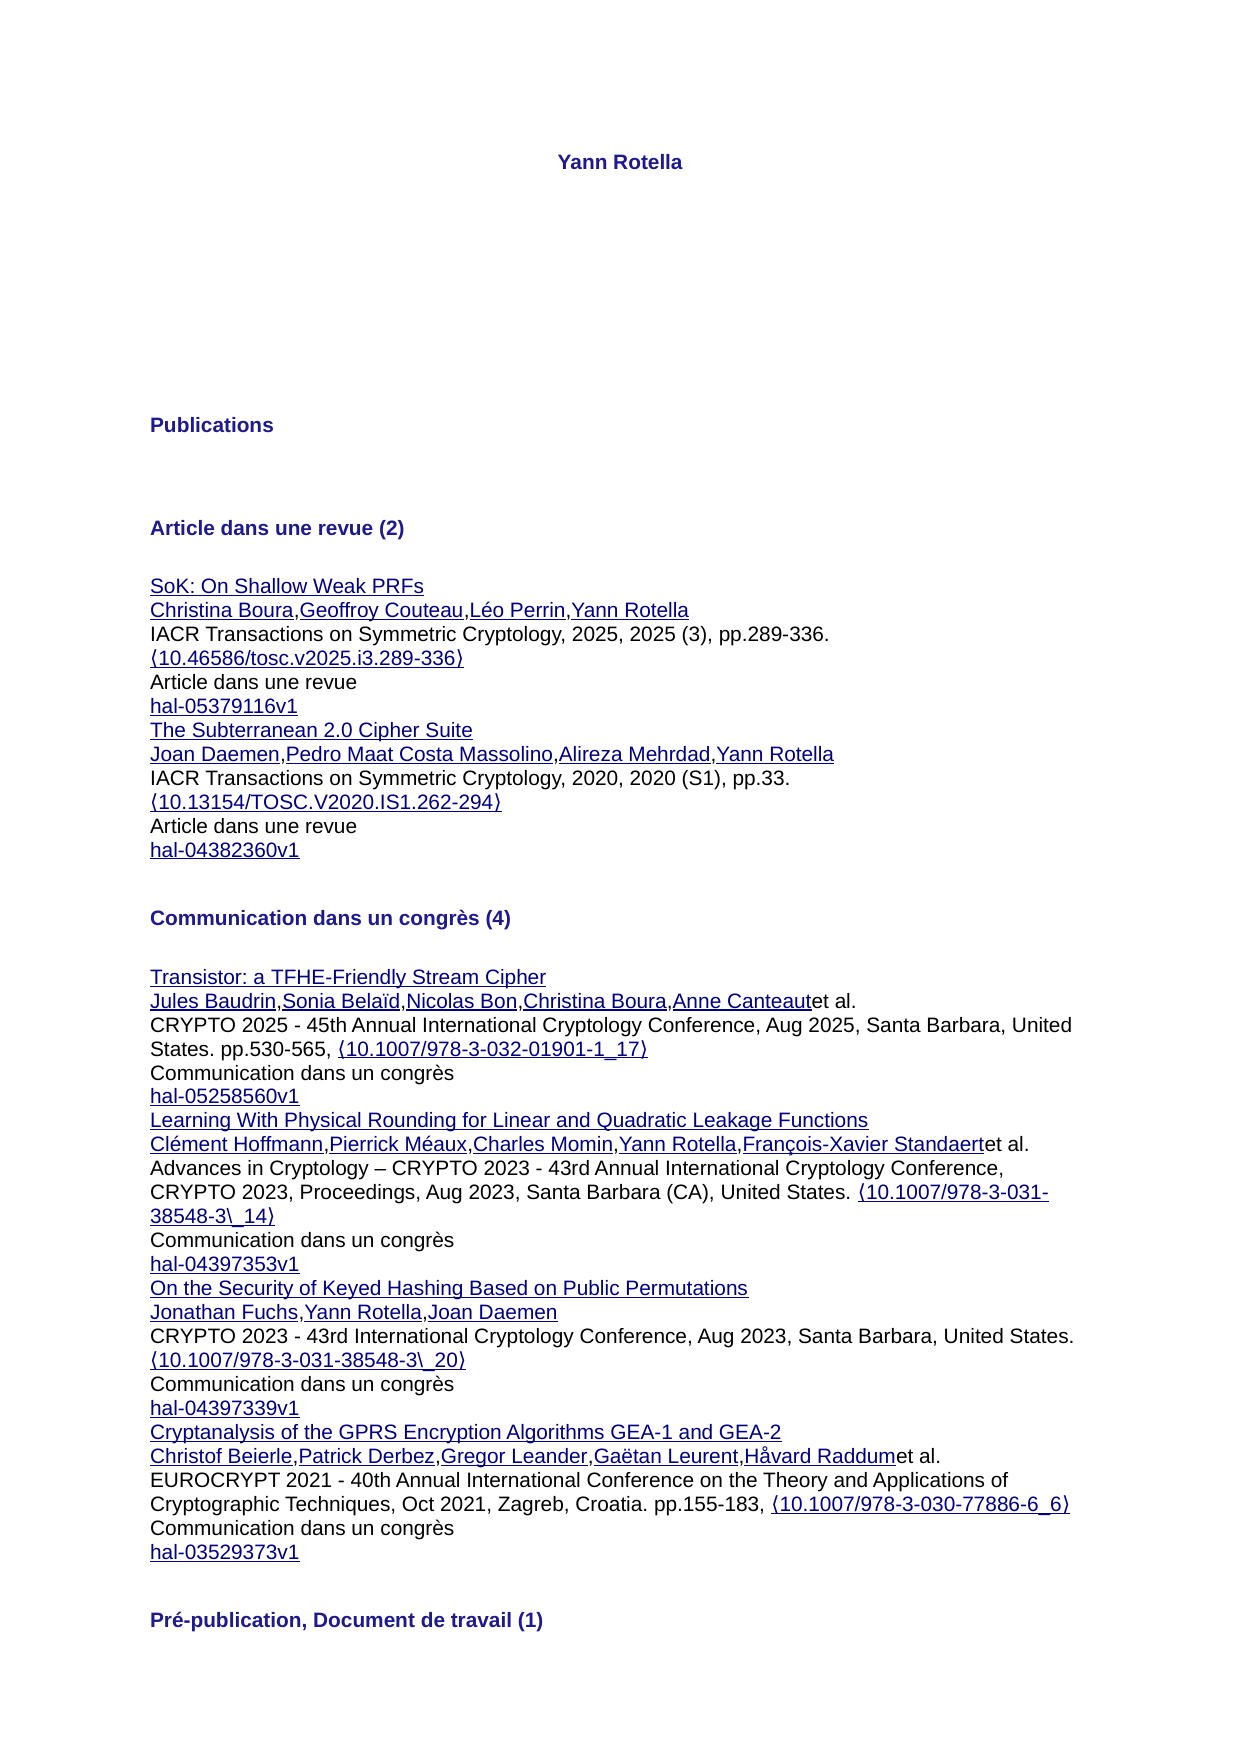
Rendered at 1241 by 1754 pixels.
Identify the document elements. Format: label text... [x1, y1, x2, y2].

table_cell Learning With Physical Rounding for Linear and Quadratic Leakage Functions Clément Hoffmann,Pierrick Méaux,Charles Momin,Yann Rotella,François-Xavier Standaertet al. Advances in Cryptology – CRYPTO 2023 - 43rd Annual International Cryptology Conference, CRYPTO 2023, Proceedings, Aug 2023, Santa Barbara (CA), United States. ⟨10.1007/978-3-031-38548-3\_14⟩ Communication dans un congrès hal-04397353v1 [150, 1108, 1090, 1276]
subtitle Communication dans un congrès (4) [150, 906, 1090, 930]
subtitle Pré-publication, Document de travail (1) [150, 1608, 1090, 1632]
table_header Transistor: a TFHE-Friendly Stream Cipher Jules Baudrin,Sonia Belaïd,Nicolas Bon,Christina Boura,Anne Canteautet al. CRYPTO 2025 - 45th Annual International Cryptology Conference, Aug 2025, Santa Barbara, United States. pp.530-565, ⟨10.1007/978-3-032-01901-1_17⟩ Communication dans un congrès hal-05258560v1 [150, 965, 1090, 1108]
subtitle Article dans une revue (2) [150, 516, 1090, 539]
table_cell Cryptanalysis of the GPRS Encryption Algorithms GEA-1 and GEA-2 Christof Beierle,Patrick Derbez,Gregor Leander,Gaëtan Leurent,Håvard Raddumet al. EUROCRYPT 2021 - 40th Annual International Conference on the Theory and Applications of Cryptographic Techniques, Oct 2021, Zagreb, Croatia. pp.155-183, ⟨10.1007/978-3-030-77886-6_6⟩ Communication dans un congrès hal-03529373v1 [150, 1420, 1090, 1563]
subtitle Yann Rotella [150, 150, 1090, 174]
table_cell On the Security of Keyed Hashing Based on Public Permutations Jonathan Fuchs,Yann Rotella,Joan Daemen CRYPTO 2023 - 43rd International Cryptology Conference, Aug 2023, Santa Barbara, United States. ⟨10.1007/978-3-031-38548-3\_20⟩ Communication dans un congrès hal-04397339v1 [150, 1276, 1090, 1420]
table_header SoK: On Shallow Weak PRFs Christina Boura,Geoffroy Couteau,Léo Perrin,Yann Rotella IACR Transactions on Symmetric Cryptology, 2025, 2025 (3), pp.289-336. ⟨10.46586/tosc.v2025.i3.289-336⟩ Article dans une revue hal-05379116v1 [150, 574, 1090, 718]
table_cell The Subterranean 2.0 Cipher Suite Joan Daemen,Pedro Maat Costa Massolino,Alireza Mehrdad,Yann Rotella IACR Transactions on Symmetric Cryptology, 2020, 2020 (S1), pp.33. ⟨10.13154/TOSC.V2020.IS1.262-294⟩ Article dans une revue hal-04382360v1 [150, 718, 1090, 861]
subtitle Publications [150, 412, 1090, 436]
